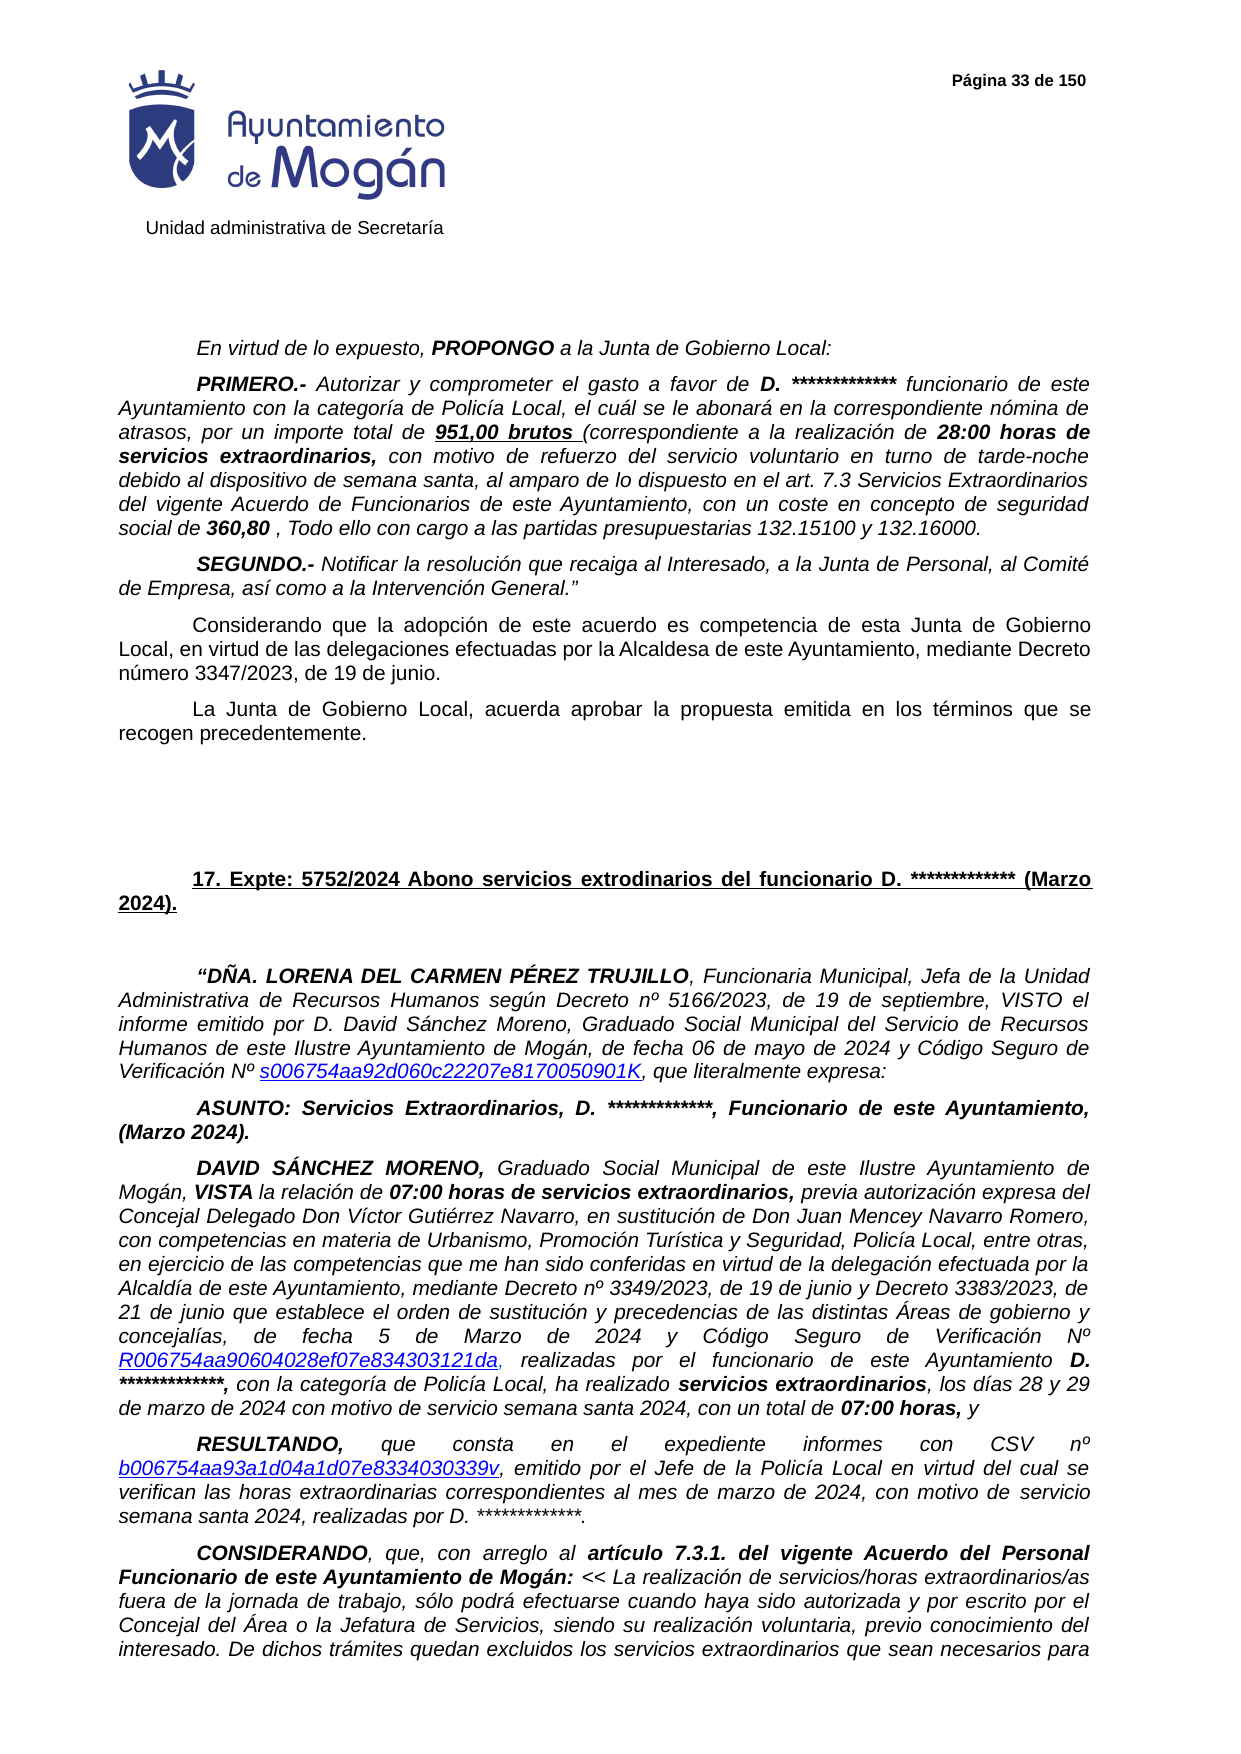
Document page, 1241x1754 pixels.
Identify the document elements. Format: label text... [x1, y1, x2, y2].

text “DÑA. LORENA DEL CARMEN PÉREZ TRUJILLO, Funcionaria Municipal, Jefa de la Unidad Administrativa de Recursos Humanos según Decreto nº 5166/2023, de 19 de septiembre, VISTO el informe emitido por D. David Sánchez Moreno, Graduado Social Municipal del Servicio de Recursos Humanos de este Ilustre Ayuntamiento de Mogán, de fecha 06 de mayo de 2024 y Código Seguro de Verificación Nº s006754aa92d060c22207e8170050901K, que literalmente expresa: [118, 963, 1092, 1083]
text La Junta de Gobierno Local, acuerda aprobar la propuesta emitida en los términos que se recogen precedentemente. [118, 697, 1092, 745]
text 17. Expte: 5752/2024 Abono servicios extrodinarios del funcionario D. ************* (Marzo 2024). [118, 867, 1092, 914]
text SEGUNDO.- Notificar la resolución que recaiga al Interesado, a la Junta de Personal, al Comité de Empresa, así como a la Intervención General.” [118, 552, 1092, 600]
text RESULTANDO, que consta en el expediente informes con CSV nº b006754aa93a1d04a1d07e8334030339v, emitido por el Jefe de la Policía Local en virtud del cual se verifican las horas extraordinarias correspondientes al mes de marzo de 2024, con motivo de servicio semana santa 2024, realizadas por D. *************. [118, 1432, 1092, 1528]
text ASUNTO: Servicios Extraordinarios, D. *************, Funcionario de este Ayuntamiento, (Marzo 2024). [118, 1096, 1092, 1144]
text CONSIDERANDO, que, con arreglo al artículo 7.3.1. del vigente Acuerdo del Personal Funcionario de este Ayuntamiento de Mogán: << La realización de servicios/horas extraordinarios/as fuera de la jornada de trabajo, sólo podrá efectuarse cuando haya sido autorizada y por escrito por el Concejal del Área o la Jefatura de Servicios, siendo su realización voluntaria, previo conocimiento del interesado. De dichos trámites quedan excluidos los servicios extraordinarios que sean necesarios para [118, 1541, 1092, 1660]
text DAVID SÁNCHEZ MORENO, Graduado Social Municipal de este Ilustre Ayuntamiento de Mogán, VISTA la relación de 07:00 horas de servicios extraordinarios, previa autorización expresa del Concejal Delegado Don Víctor Gutiérrez Navarro, en sustitución de Don Juan Mencey Navarro Romero, con competencias en materia de Urbanismo, Promoción Turística y Seguridad, Policía Local, entre otras, en ejercicio de las competencias que me han sido conferidas en virtud de la delegación efectuada por la Alcaldía de este Ayuntamiento, mediante Decreto nº 3349/2023, de 19 de junio y Decreto 3383/2023, de 21 de junio que establece el orden de sustitución y precedencias de las distintas Áreas de gobierno y concejalías, de fecha 5 de Marzo de 2024 y Código Seguro de Verificación Nº R006754aa90604028ef07e834303121da, realizadas por el funcionario de este Ayuntamiento D. *************, con la categoría de Policía Local, ha realizado servicios extraordinarios, los días 28 y 29 de marzo de 2024 con motivo de servicio semana santa 2024, con un total de 07:00 horas, y [118, 1156, 1092, 1420]
text En virtud de lo expuesto, PROPONGO a la Junta de Gobierno Local: [118, 335, 1092, 359]
text PRIMERO.- Autorizar y comprometer el gasto a favor de D. ************* funcionario de este Ayuntamiento con la categoría de Policía Local, el cuál se le abonará en la correspondiente nómina de atrasos, por un importe total de 951,00 brutos (correspondiente a la realización de 28:00 horas de servicios extraordinarios, con motivo de refuerzo del servicio voluntario en turno de tarde-noche debido al dispositivo de semana santa, al amparo de lo dispuesto en el art. 7.3 Servicios Extraordinarios del vigente Acuerdo de Funcionarios de este Ayuntamiento, con un coste en concepto de seguridad social de 360,80 , Todo ello con cargo a las partidas presupuestarias 132.15100 y 132.16000. [118, 372, 1092, 539]
picture [128, 70, 445, 206]
text Considerando que la adopción de este acuerdo es competencia de esta Junta de Gobierno Local, en virtud de las delegaciones efectuadas por la Alcaldesa de este Ayuntamiento, mediante Decreto número 3347/2023, de 19 de junio. [118, 612, 1092, 684]
